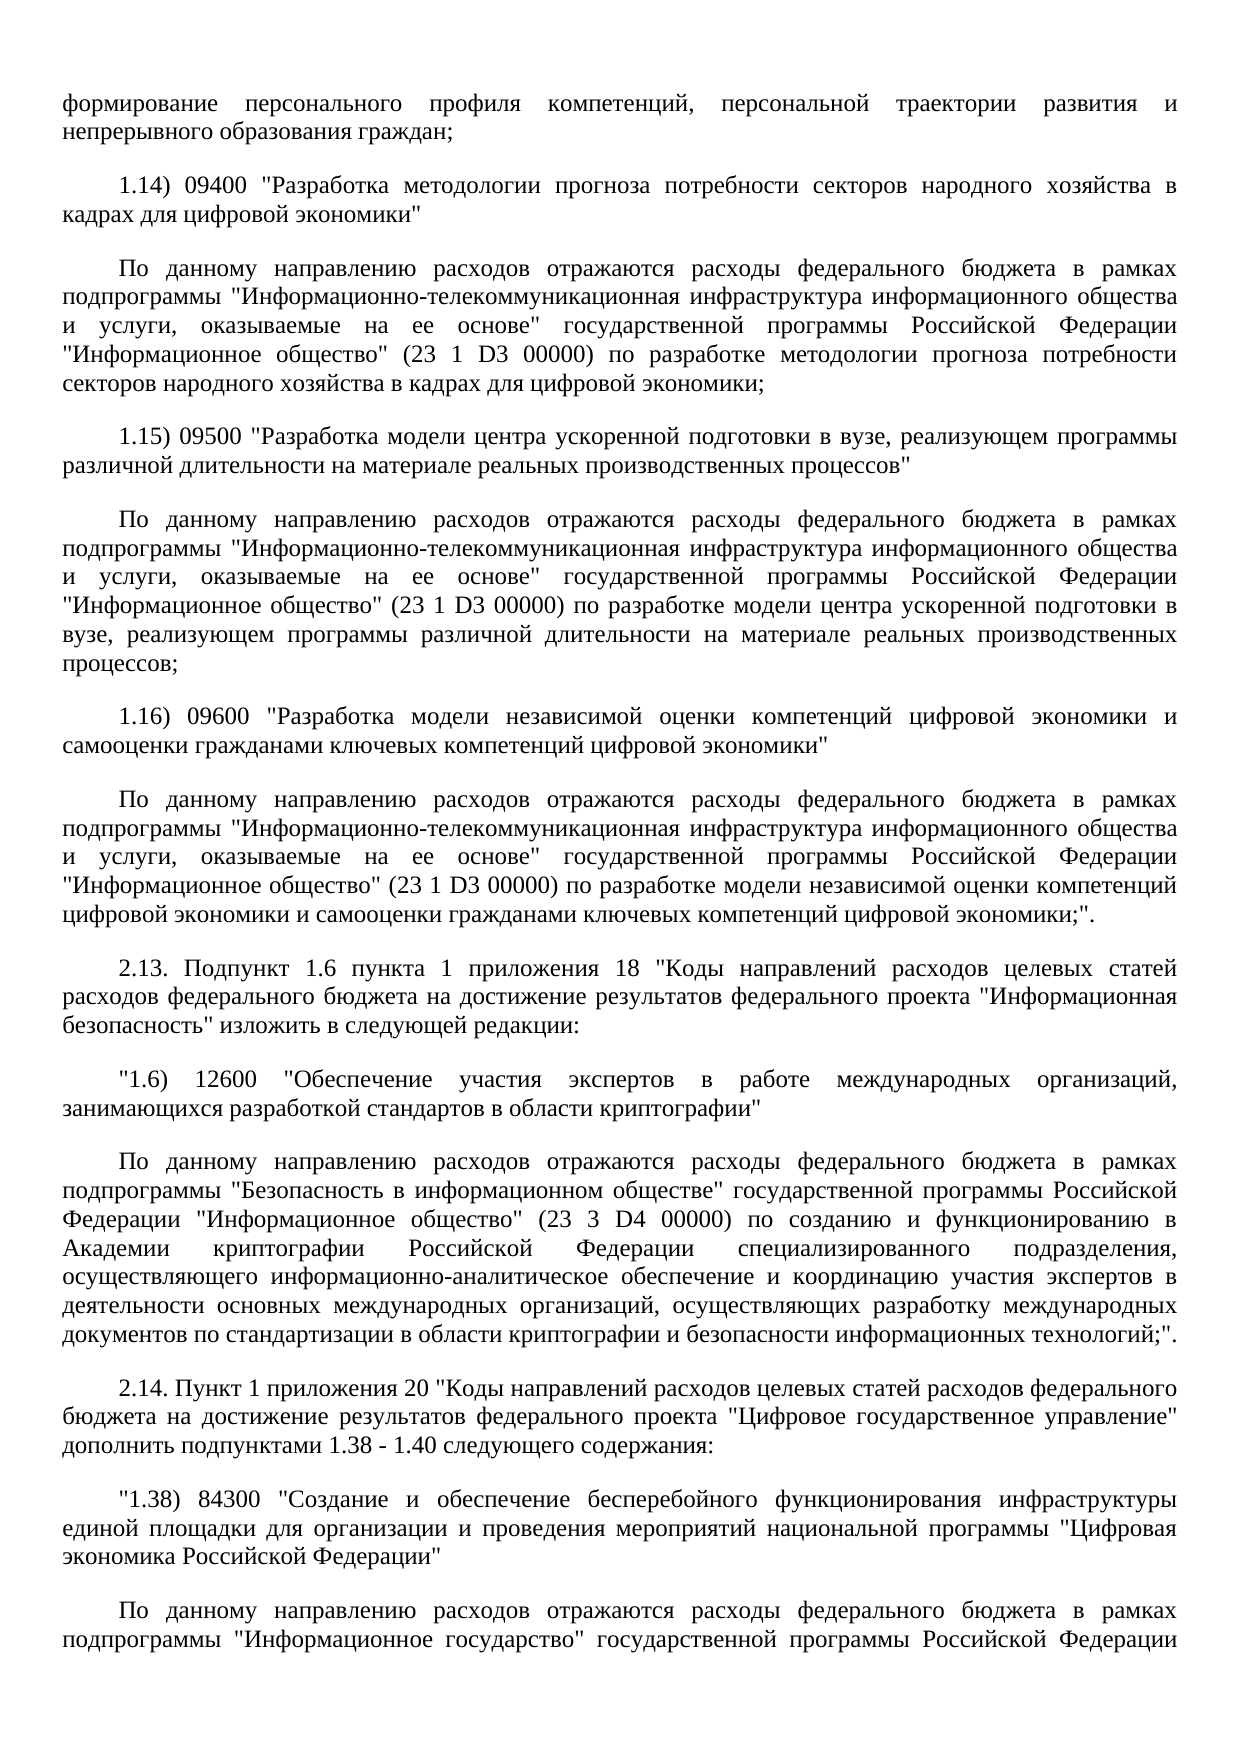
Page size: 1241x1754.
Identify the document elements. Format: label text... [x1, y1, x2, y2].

text "1.6) 12600 "Обеспечение участия экспертов в работе международных организаций, занимающихся разработкой стандартов в области криптографии" [62, 1064, 1178, 1121]
text По данному направлению расходов отражаются расходы федерального бюджета в рамках подпрограммы "Информационное государство" государственной программы Российской Федерации [62, 1595, 1178, 1653]
text По данному направлению расходов отражаются расходы федерального бюджета в рамках подпрограммы "Безопасность в информационном обществе" государственной программы Российской Федерации "Информационное общество" (23 3 D4 00000) по созданию и функционированию в Академии криптографии Российской Федерации специализированного подразделения, осуществляющего информационно-аналитическое обеспечение и координацию участия экспертов в деятельности основных международных организаций, осуществляющих разработку международных документов по стандартизации в области криптографии и безопасности информационных технологий;". [62, 1146, 1178, 1348]
text формирование персонального профиля компетенций, персональной траектории развития и непрерывного образования граждан; [62, 88, 1178, 145]
text По данному направлению расходов отражаются расходы федерального бюджета в рамках подпрограммы "Информационно-телекоммуникационная инфраструктура информационного общества и услуги, оказываемые на ее основе" государственной программы Российской Федерации "Информационное общество" (23 1 D3 00000) по разработке модели центра ускоренной подготовки в вузе, реализующем программы различной длительности на материале реальных производственных процессов; [62, 504, 1178, 676]
text 1.16) 09600 "Разработка модели независимой оценки компетенций цифровой экономики и самооценки гражданами ключевых компетенций цифровой экономики" [62, 701, 1178, 759]
text 2.13. Подпункт 1.6 пункта 1 приложения 18 "Коды направлений расходов целевых статей расходов федерального бюджета на достижение результатов федерального проекта "Информационная безопасность" изложить в следующей редакции: [62, 953, 1178, 1039]
text 1.14) 09400 "Разработка методологии прогноза потребности секторов народного хозяйства в кадрах для цифровой экономики" [62, 170, 1178, 228]
text 1.15) 09500 "Разработка модели центра ускоренной подготовки в вузе, реализующем программы различной длительности на материале реальных производственных процессов" [62, 421, 1178, 479]
text "1.38) 84300 "Создание и обеспечение бесперебойного функционирования инфраструктуры единой площадки для организации и проведения мероприятий национальной программы "Цифровая экономика Российской Федерации" [62, 1484, 1178, 1570]
text По данному направлению расходов отражаются расходы федерального бюджета в рамках подпрограммы "Информационно-телекоммуникационная инфраструктура информационного общества и услуги, оказываемые на ее основе" государственной программы Российской Федерации "Информационное общество" (23 1 D3 00000) по разработке модели независимой оценки компетенций цифровой экономики и самооценки гражданами ключевых компетенций цифровой экономики;". [62, 784, 1178, 928]
text 2.14. Пункт 1 приложения 20 "Коды направлений расходов целевых статей расходов федерального бюджета на достижение результатов федерального проекта "Цифровое государственное управление" дополнить подпунктами 1.38 - 1.40 следующего содержания: [62, 1373, 1178, 1459]
text По данному направлению расходов отражаются расходы федерального бюджета в рамках подпрограммы "Информационно-телекоммуникационная инфраструктура информационного общества и услуги, оказываемые на ее основе" государственной программы Российской Федерации "Информационное общество" (23 1 D3 00000) по разработке методологии прогноза потребности секторов народного хозяйства в кадрах для цифровой экономики; [62, 253, 1178, 396]
